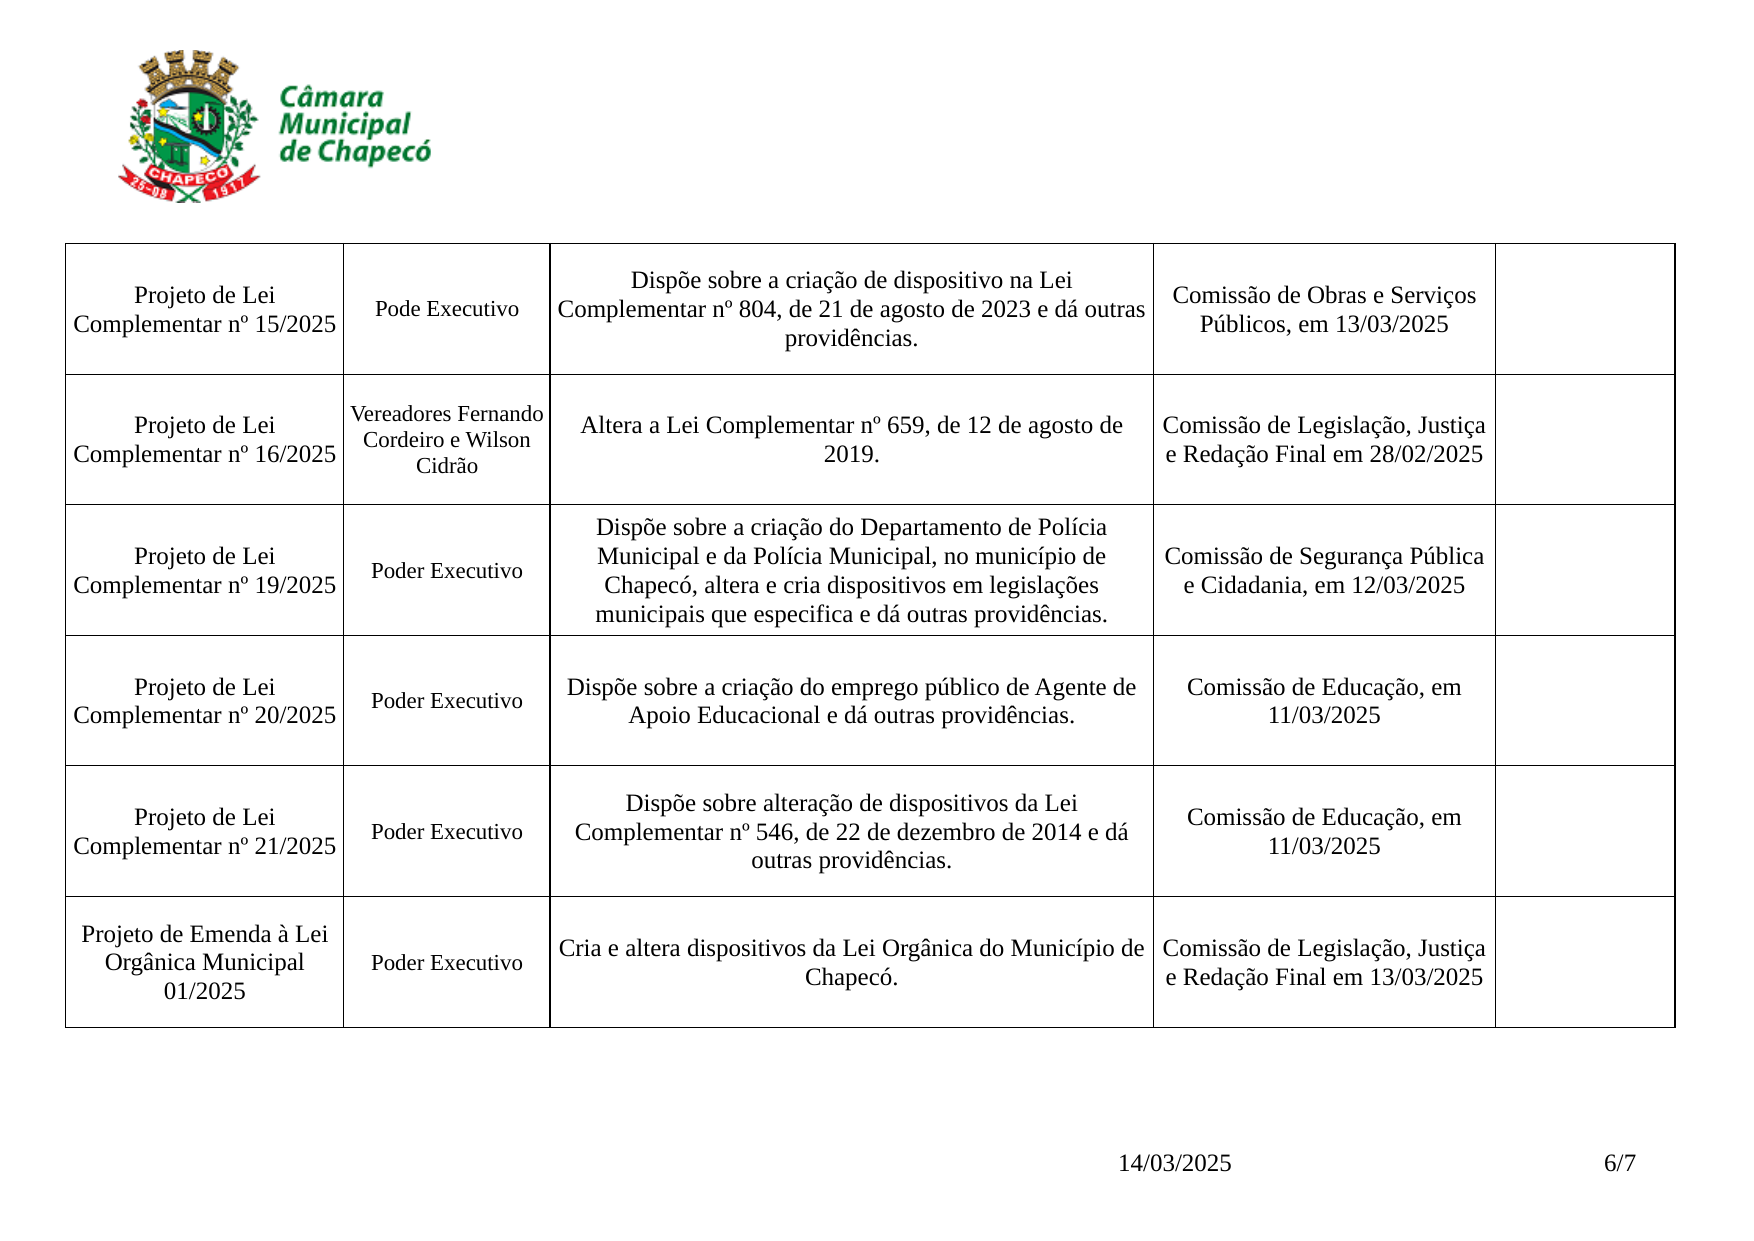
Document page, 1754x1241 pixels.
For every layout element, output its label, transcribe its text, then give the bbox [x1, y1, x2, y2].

table_cell Poder Executivo [344, 897, 549, 1027]
table_cell Comissão de Legislação, Justiça e Redação Final em 13/03/2025 [1154, 897, 1495, 1027]
table_cell [1496, 375, 1674, 504]
table_cell Projeto de Lei Complementar nº 21/2025 [66, 766, 343, 896]
table_cell Projeto de Emenda à Lei Orgânica Municipal 01/2025 [66, 897, 343, 1027]
table_cell Comissão de Educação, em 11/03/2025 [1154, 766, 1495, 896]
table_cell [1496, 636, 1674, 765]
table_cell Altera a Lei Complementar nº 659, de 12 de agosto de 2019. [551, 375, 1153, 504]
table_cell [1496, 244, 1674, 373]
table_cell Poder Executivo [344, 766, 549, 896]
table_cell [1496, 897, 1674, 1027]
table_cell Comissão de Legislação, Justiça e Redação Final em 28/02/2025 [1154, 375, 1495, 504]
table_cell [1496, 505, 1674, 635]
table_cell Dispõe sobre a criação do emprego público de Agente de Apoio Educacional e dá outras providências. [551, 636, 1153, 765]
table_cell Projeto de Lei Complementar nº 20/2025 [66, 636, 343, 765]
table_cell Pode Executivo [344, 244, 549, 373]
table_cell Dispõe sobre alteração de dispositivos da Lei Complementar nº 546, de 22 de dezembro de 2014 e dá outras providências. [551, 766, 1153, 896]
picture [118, 50, 431, 203]
table_cell Projeto de Lei Complementar nº 15/2025 [66, 244, 343, 373]
table_cell Poder Executivo [344, 505, 549, 635]
table_cell [1496, 766, 1674, 896]
table_cell Projeto de Lei Complementar nº 19/2025 [66, 505, 343, 635]
table_cell Comissão de Segurança Pública e Cidadania, em 12/03/2025 [1154, 505, 1495, 635]
table_cell Comissão de Educação, em 11/03/2025 [1154, 636, 1495, 765]
table_cell Dispõe sobre a criação de dispositivo na Lei Complementar nº 804, de 21 de agosto de 2023 e dá outras providências. [551, 244, 1153, 373]
table_cell Projeto de Lei Complementar nº 16/2025 [66, 375, 343, 504]
table_cell Cria e altera dispositivos da Lei Orgânica do Município de Chapecó. [551, 897, 1153, 1027]
table_cell Poder Executivo [344, 636, 549, 765]
table_cell Vereadores Fernando Cordeiro e Wilson Cidrão [344, 375, 549, 504]
table_cell Dispõe sobre a criação do Departamento de Polícia Municipal e da Polícia Municipal, no município de Chapecó, altera e cria dispositivos em legislações municipais que especifica e dá outras providências. [551, 505, 1153, 635]
table_cell Comissão de Obras e Serviços Públicos, em 13/03/2025 [1154, 244, 1495, 373]
